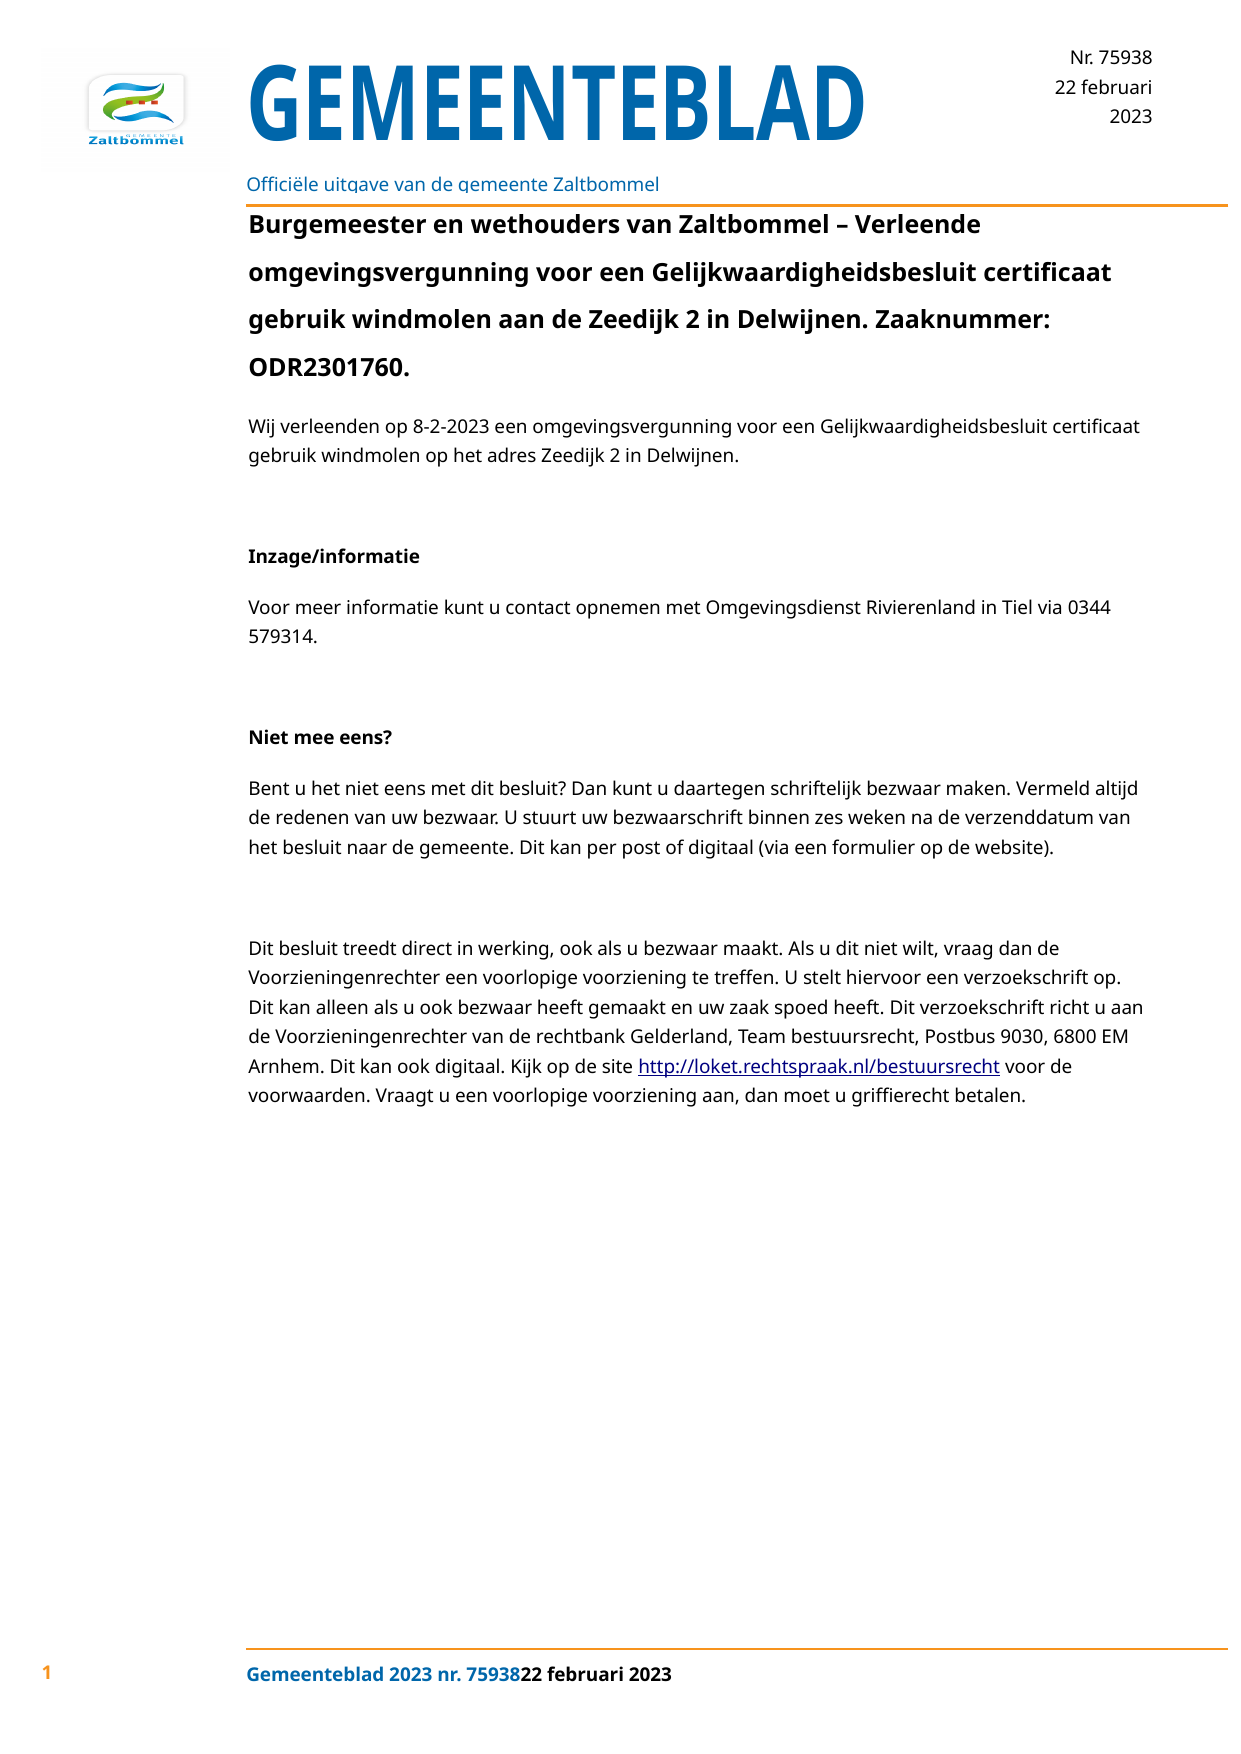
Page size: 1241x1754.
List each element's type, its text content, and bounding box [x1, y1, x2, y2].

text Dit besluit treedt direct in werking, ook als u bezwaar maakt. Als u dit niet wilt, vraag dan de Voorzieningenrechter een voorlopige voorziening te treffen. U stelt hiervoor een verzoekschrift op. Dit kan alleen als u ook bezwaar heeft gemaakt en uw zaak spoed heeft. Dit verzoekschrift richt u aan de Voorzieningenrechter van de rechtbank Gelderland, Team bestuursrecht, Postbus 9030, 6800 EM Arnhem. Dit kan ook digitaal. Kijk op de site http://loket.rechtspraak.nl/bestuursrecht voor de voorwaarden. Vraagt u een voorlopige voorziening aan, dan moet u griffierecht betalen. [248, 935, 1152, 1108]
picture [41, 47, 231, 172]
text Voor meer informatie kunt u contact opnemen met Omgevingsdienst Rivierenland in Tiel via 0344 579314. [248, 594, 1152, 649]
text Burgemeester en wethouders van Zaltbommel – Verleende omgevingsvergunning voor een Gelijkwaardigheidsbesluit certificaat gebruik windmolen aan de Zeedijk 2 in Delwijnen. Zaaknummer: ODR2301760. [248, 207, 1152, 384]
text Inzage/informatie [248, 543, 1152, 569]
text Niet mee eens? [248, 724, 1152, 750]
text Wij verleenden op 8-2-2023 een omgevingsvergunning voor een Gelijkwaardigheidsbesluit certificaat gebruik windmolen op het adres Zeedijk 2 in Delwijnen. [248, 413, 1152, 468]
text Bent u het niet eens met dit besluit? Dan kunt u daartegen schriftelijk bezwaar maken. Vermeld altijd de redenen van uw bezwaar. U stuurt uw bezwaarschrift binnen zes weken na de verzenddatum van het besluit naar de gemeente. Dit kan per post of digitaal (via een formulier op de website). [248, 775, 1152, 860]
